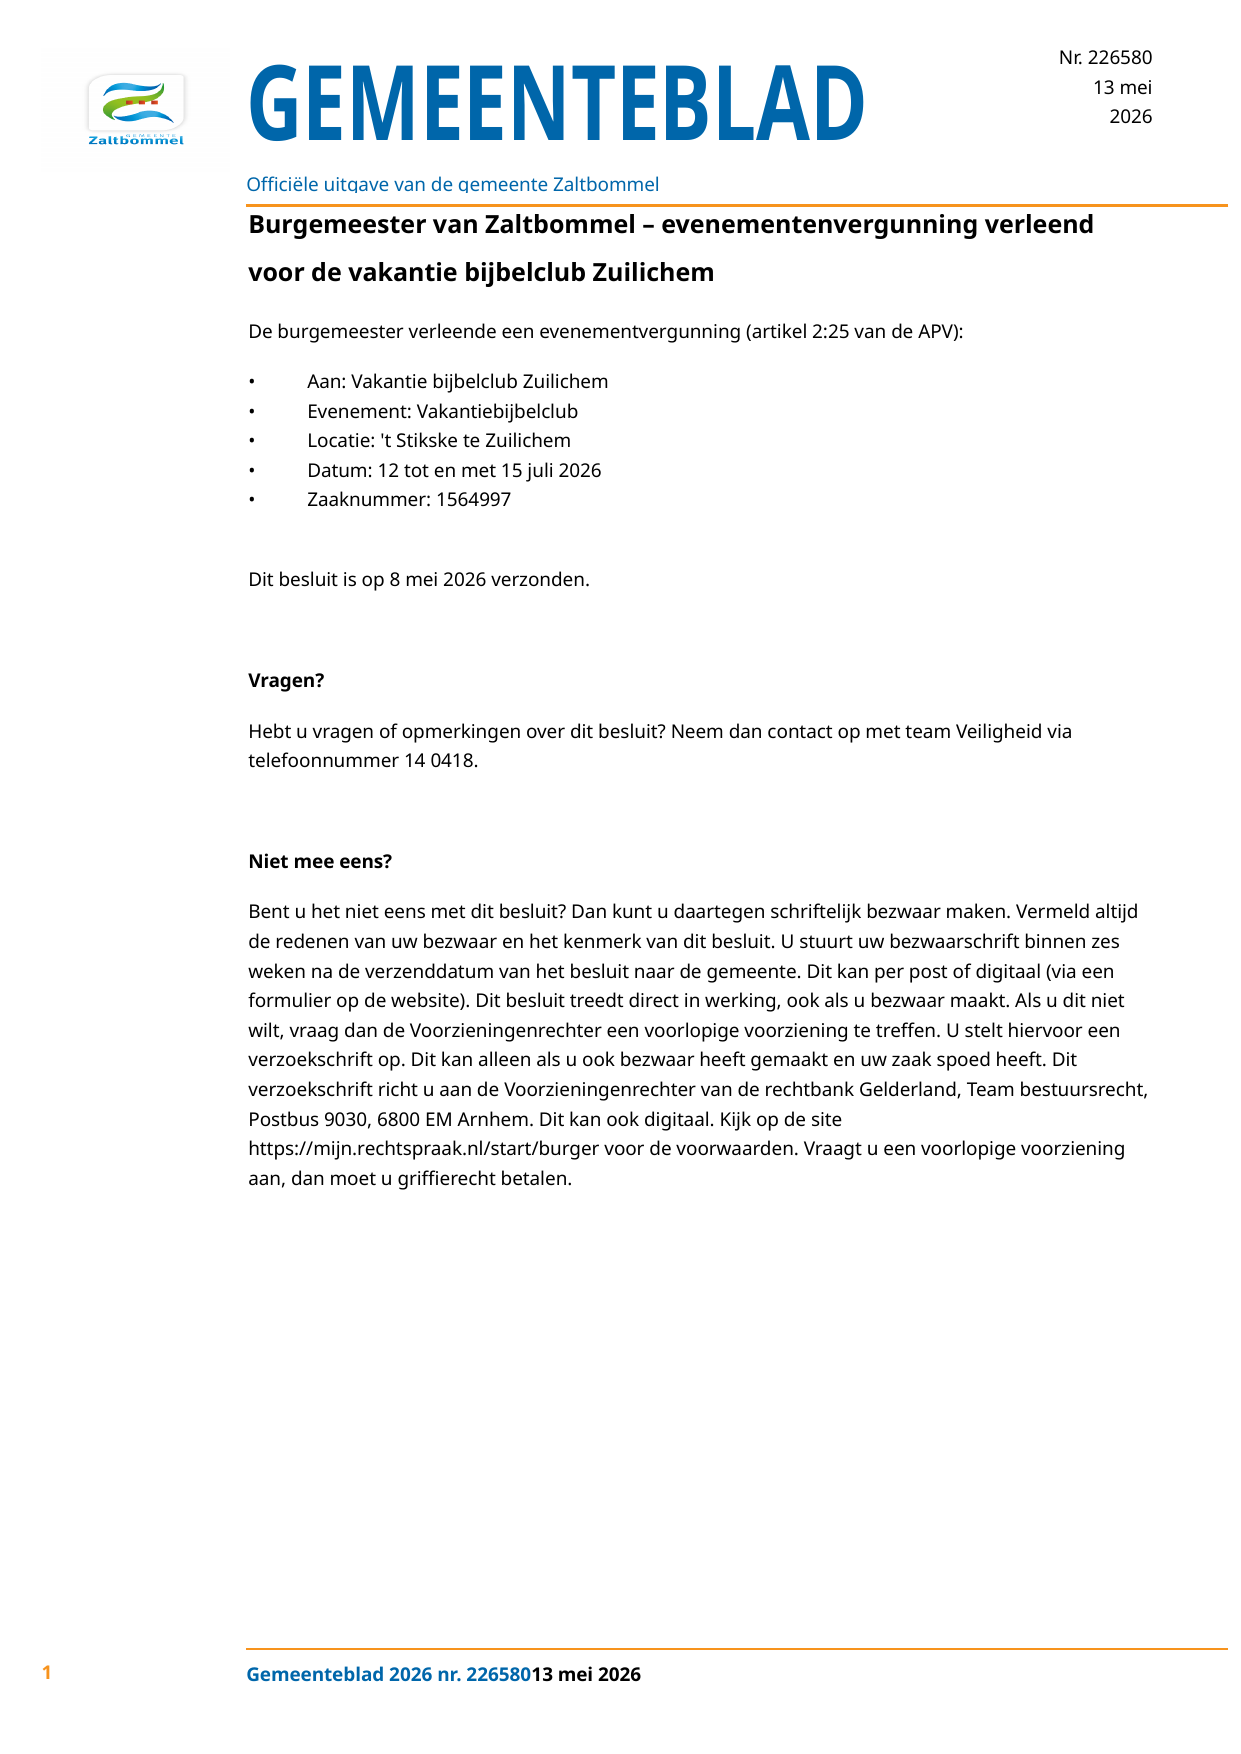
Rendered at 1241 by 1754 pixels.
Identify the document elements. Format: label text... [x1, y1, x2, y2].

text Dit besluit is op 8 mei 2026 verzonden. [248, 567, 1152, 592]
picture [41, 47, 231, 172]
list Datum: 12 tot en met 15 juli 2026 [248, 457, 1152, 483]
text Vragen? [248, 667, 1152, 693]
list Zaaknummer: 1564997 [248, 487, 1152, 512]
text De burgemeester verleende een evenementvergunning (artikel 2:25 van de APV): [248, 318, 1152, 344]
list Aan: Vakantie bijbelclub Zuilichem [248, 368, 1152, 394]
list Locatie: 't Stikske te Zuilichem [248, 427, 1152, 453]
text Bent u het niet eens met dit besluit? Dan kunt u daartegen schriftelijk bezwaar maken. Vermeld altijd de redenen van uw bezwaar en het kenmerk van dit besluit. U stuurt uw bezwaarschrift binnen zes weken na de verzenddatum van het besluit naar de gemeente. Dit kan per post of digitaal (via een formulier op de website). Dit besluit treedt direct in werking, ook als u bezwaar maakt. Als u dit niet wilt, vraag dan de Voorzieningenrechter een voorlopige voorziening te treffen. U stelt hiervoor een verzoekschrift op. Dit kan alleen als u ook bezwaar heeft gemaakt en uw zaak spoed heeft. Dit verzoekschrift richt u aan de Voorzieningenrechter van de rechtbank Gelderland, Team bestuursrecht, Postbus 9030, 6800 EM Arnhem. Dit kan ook digitaal. Kijk op de site https://mijn.rechtspraak.nl/start/burger voor de voorwaarden. Vraagt u een voorlopige voorziening aan, dan moet u griffierecht betalen. [248, 899, 1152, 1191]
text Hebt u vragen of opmerkingen over dit besluit? Neem dan contact op met team Veiligheid via telefoonnummer 14 0418. [248, 718, 1152, 773]
list Evenement: Vakantiebijbelclub [248, 398, 1152, 424]
text Niet mee eens? [248, 848, 1152, 874]
text Burgemeester van Zaltbommel – evenementenvergunning verleend voor de vakantie bijbelclub Zuilichem [248, 207, 1152, 288]
